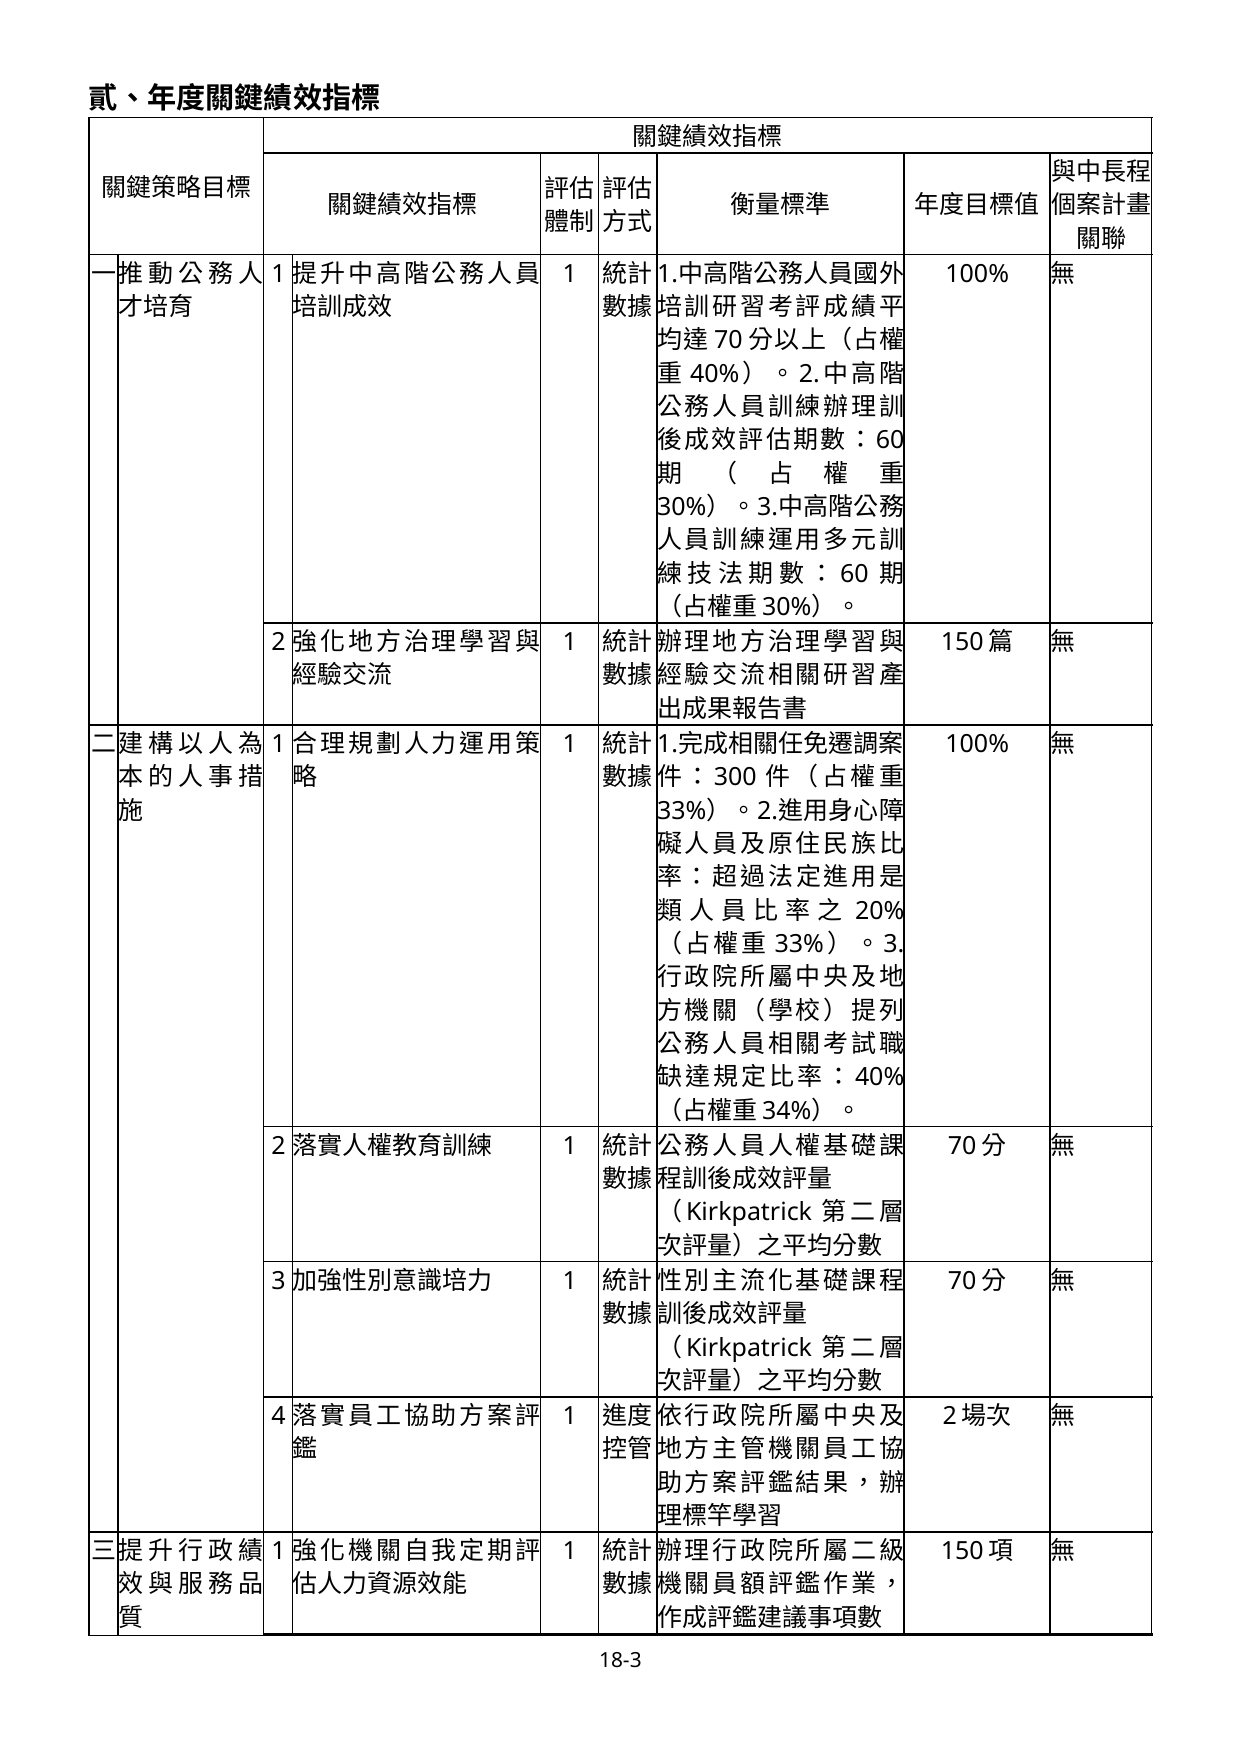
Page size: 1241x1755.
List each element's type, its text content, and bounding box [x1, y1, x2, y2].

table_cell 無 [1051, 726, 1151, 1126]
table_cell 辦理行政院所屬二級機關員額評鑑作業，作成評鑑建議事項數 [658, 1533, 903, 1633]
table_cell 無 [1051, 1262, 1151, 1396]
table_cell 2場次 [905, 1398, 1049, 1531]
table_cell 無 [1051, 1533, 1151, 1633]
table_cell 1 [541, 1127, 598, 1261]
table_header 關鍵績效指標 [264, 118, 1151, 152]
table_cell 合理規劃人力運用策略 [293, 726, 540, 1126]
table_cell 1 [541, 1533, 598, 1633]
table_cell 年度目標值 [905, 154, 1049, 254]
table_cell 1.完成相關任免遷調案件：300件（占權重33%）。2.進用身心障礙人員及原住民族比率：超過法定進用是類人員比率之20%（占權重33%）。3.行政院所屬中央及地方機關（學校）提列公務人員相關考試職缺達規定比率：40%（占權重34%）。 [658, 726, 903, 1126]
table_cell 強化機關自我定期評估人力資源效能 [293, 1533, 540, 1633]
table_header 關鍵策略目標 [90, 118, 263, 254]
table_cell 進度控管 [599, 1398, 656, 1531]
table_cell 3 [264, 1262, 292, 1396]
table_cell 2 [264, 624, 292, 724]
table_cell 關鍵績效指標 [264, 154, 540, 254]
table_cell 1 [264, 255, 292, 622]
table_cell 公務人員人權基礎課程訓後成效評量 （Kirkpatrick第二層次評量）之平均分數 [658, 1127, 903, 1261]
table_cell 無 [1051, 1127, 1151, 1261]
table_cell 100% [905, 726, 1049, 1126]
table_cell 強化地方治理學習與經驗交流 [293, 624, 540, 724]
table_cell 統計數據 [599, 1127, 656, 1261]
table_cell 落實員工協助方案評鑑 [293, 1398, 540, 1531]
table_cell 無 [1051, 255, 1151, 622]
table_cell 統計數據 [599, 624, 656, 724]
table_cell 落實人權教育訓練 [293, 1127, 540, 1261]
table_cell 建構以人為本的人事措施 [119, 726, 263, 1531]
table_cell 統計數據 [599, 1262, 656, 1396]
table_cell 三 [90, 1533, 117, 1635]
table_cell 70分 [905, 1262, 1049, 1396]
table_cell 提升中高階公務人員培訓成效 [293, 255, 540, 622]
table_cell 推動公務人才培育 [119, 255, 263, 724]
table_cell 1.中高階公務人員國外培訓研習考評成績平均達70分以上（占權重40%）。2.中高階公務人員訓練辦理訓後成效評估期數：60期（占權重30%）。3.中高階公務人員訓練運用多元訓練技法期數：60期（占權重30%）。 [658, 255, 903, 622]
table_cell 辦理地方治理學習與經驗交流相關研習產出成果報告書 [658, 624, 903, 724]
table_cell 衡量標準 [658, 154, 903, 254]
table_cell 一 [90, 255, 117, 724]
table_cell 2 [264, 1127, 292, 1261]
table_cell 性別主流化基礎課程訓後成效評量 （Kirkpatrick第二層次評量）之平均分數 [658, 1262, 903, 1396]
table_cell 1 [541, 1398, 598, 1531]
table_cell 無 [1051, 624, 1151, 724]
table_cell 150篇 [905, 624, 1049, 724]
table_cell 統計數據 [599, 255, 656, 622]
table_cell 無 [1051, 1398, 1151, 1531]
table_cell 1 [541, 624, 598, 724]
text 貳、年度關鍵績效指標 [89, 75, 1152, 117]
table_cell 1 [541, 726, 598, 1126]
table_cell 4 [264, 1398, 292, 1531]
table_cell 評估 方式 [599, 154, 656, 254]
table_cell 依行政院所屬中央及地方主管機關員工協助方案評鑑結果，辦理標竿學習 [658, 1398, 903, 1531]
table_cell 統計數據 [599, 726, 656, 1126]
table_cell 150項 [905, 1533, 1049, 1633]
table_cell 100% [905, 255, 1049, 622]
table_cell 1 [264, 726, 292, 1126]
table_cell 1 [541, 1262, 598, 1396]
table_cell 評估 體制 [541, 154, 598, 254]
table_cell 70分 [905, 1127, 1049, 1261]
table_cell 與中長程個案計畫關聯 [1051, 154, 1151, 254]
table_cell 統計數據 [599, 1533, 656, 1633]
table_cell 提升行政績效與服務品質 [119, 1533, 263, 1635]
table_cell 1 [541, 255, 598, 622]
table_cell 二 [90, 726, 117, 1531]
table_cell 加強性別意識培力 [293, 1262, 540, 1396]
table_cell 1 [264, 1533, 292, 1633]
